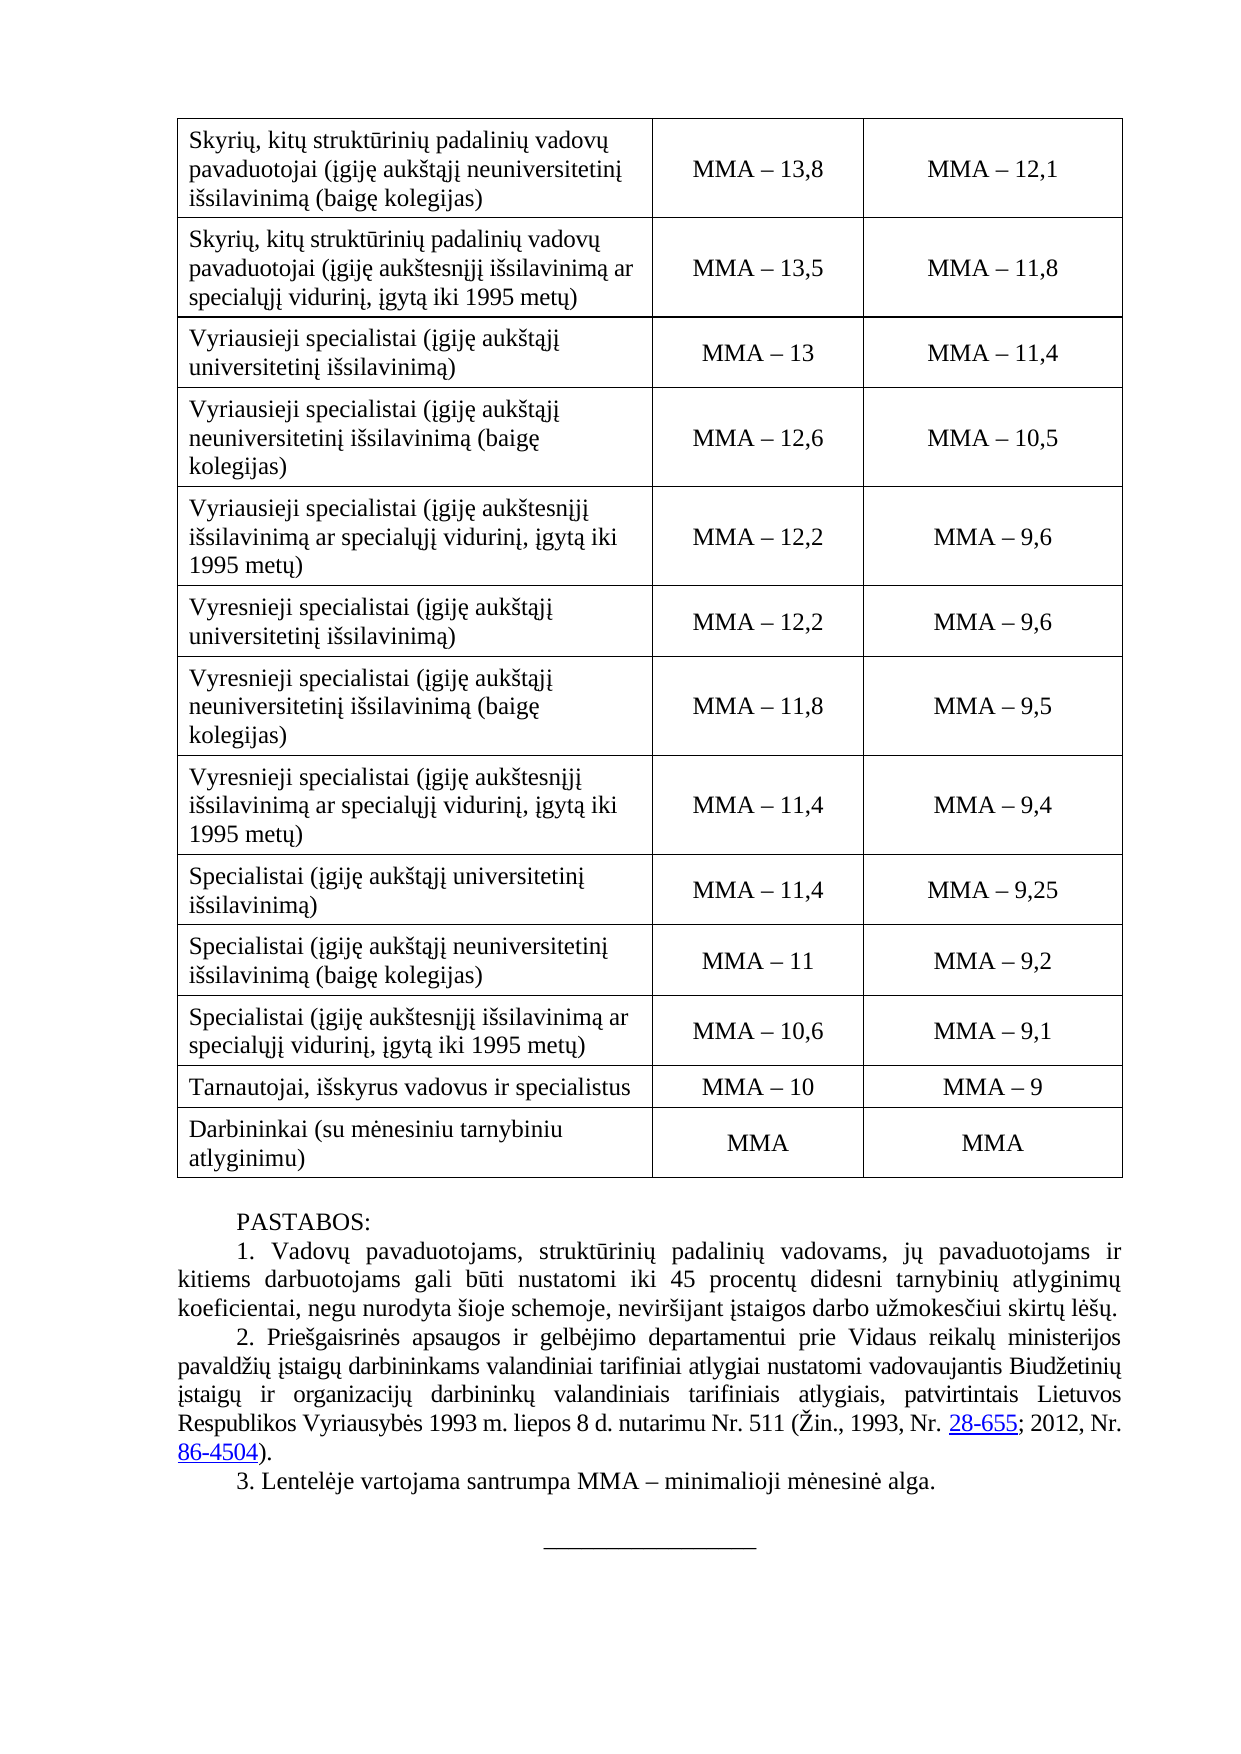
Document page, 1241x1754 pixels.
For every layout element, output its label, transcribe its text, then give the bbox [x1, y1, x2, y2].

table_cell Vyriausieji specialistai (įgiję aukštąjį universitetinį išsilavinimą) [178, 318, 652, 387]
table_cell MMA – 10,6 [653, 996, 863, 1065]
table_cell MMA – 9,1 [864, 996, 1122, 1065]
table_cell Vyriausieji specialistai (įgiję aukštesnįjį išsilavinimą ar specialųjį vidurinį, įgytą iki 1995 metų) [178, 487, 652, 585]
table_cell MMA – 9,4 [864, 756, 1122, 854]
table_cell MMA – 12,6 [653, 388, 863, 486]
table_cell MMA [864, 1108, 1122, 1177]
table_cell Specialistai (įgiję aukštąjį universitetinį išsilavinimą) [178, 855, 652, 924]
table_cell MMA – 10 [653, 1066, 863, 1107]
table_cell MMA – 13 [653, 318, 863, 387]
table_cell Tarnautojai, išskyrus vadovus ir specialistus [178, 1066, 652, 1107]
table_cell MMA – 12,2 [653, 586, 863, 656]
table_cell MMA – 11,4 [653, 855, 863, 924]
table_cell MMA – 13,8 [653, 119, 863, 217]
table_cell Specialistai (įgiję aukštąjį neuniversitetinį išsilavinimą (baigę kolegijas) [178, 925, 652, 995]
table_cell MMA – 11 [653, 925, 863, 995]
table_cell Vyriausieji specialistai (įgiję aukštąjį neuniversitetinį išsilavinimą (baigę kolegijas) [178, 388, 652, 486]
table_cell Skyrių, kitų struktūrinių padalinių vadovų pavaduotojai (įgiję aukštesnįjį išsilavinimą ar specialųjį vidurinį, įgytą iki 1995 metų) [178, 218, 652, 316]
table_cell MMA – 9,2 [864, 925, 1122, 995]
table_cell MMA – 11,8 [864, 218, 1122, 316]
text PASTABOS: [177, 1207, 1122, 1236]
table_cell MMA [653, 1108, 863, 1177]
table_cell MMA – 9,6 [864, 487, 1122, 585]
table_cell MMA – 9 [864, 1066, 1122, 1107]
table_cell Vyresnieji specialistai (įgiję aukštąjį universitetinį išsilavinimą) [178, 586, 652, 656]
table_cell MMA – 9,5 [864, 657, 1122, 755]
table_cell MMA – 13,5 [653, 218, 863, 316]
table_cell MMA – 12,2 [653, 487, 863, 585]
text 2. Priešgaisrinės apsaugos ir gelbėjimo departamentui prie Vidaus reikalų ministerijos pavaldžių įstaigų darbininkams valandiniai tarifiniai atlygiai nustatomi vadovaujantis Biudžetinių įstaigų ir organizacijų darbininkų valandiniais tarifiniais atlygiais, patvirtintais Lietuvos Respublikos Vyriausybės 1993 m. liepos 8 d. nutarimu Nr. 511 (Žin., 1993, Nr. 28-655; 2012, Nr. 86-4504). [177, 1322, 1122, 1466]
table_cell MMA – 12,1 [864, 119, 1122, 217]
table_cell MMA – 9,25 [864, 855, 1122, 924]
text 1. Vadovų pavaduotojams, struktūrinių padalinių vadovams, jų pavaduotojams ir kitiems darbuotojams gali būti nustatomi iki 45 procentų didesni tarnybinių atlyginimų koeficientai, negu nurodyta šioje schemoje, neviršijant įstaigos darbo užmokesčiui skirtų lėšų. [177, 1236, 1122, 1322]
table_cell MMA – 10,5 [864, 388, 1122, 486]
text 3. Lentelėje vartojama santrumpa MMA – minimalioji mėnesinė alga. [177, 1466, 1122, 1494]
table_cell MMA – 9,6 [864, 586, 1122, 656]
table_cell Specialistai (įgiję aukštesnįjį išsilavinimą ar specialųjį vidurinį, įgytą iki 1995 metų) [178, 996, 652, 1065]
text _________________ [177, 1523, 1122, 1552]
table_cell MMA – 11,8 [653, 657, 863, 755]
table_cell Vyresnieji specialistai (įgiję aukštąjį neuniversitetinį išsilavinimą (baigę kolegijas) [178, 657, 652, 755]
table_cell MMA – 11,4 [653, 756, 863, 854]
table_cell Skyrių, kitų struktūrinių padalinių vadovų pavaduotojai (įgiję aukštąjį neuniversitetinį išsilavinimą (baigę kolegijas) [178, 119, 652, 217]
table_cell Vyresnieji specialistai (įgiję aukštesnįjį išsilavinimą ar specialųjį vidurinį, įgytą iki 1995 metų) [178, 756, 652, 854]
table_cell Darbininkai (su mėnesiniu tarnybiniu atlyginimu) [178, 1108, 652, 1177]
table_cell MMA – 11,4 [864, 318, 1122, 387]
